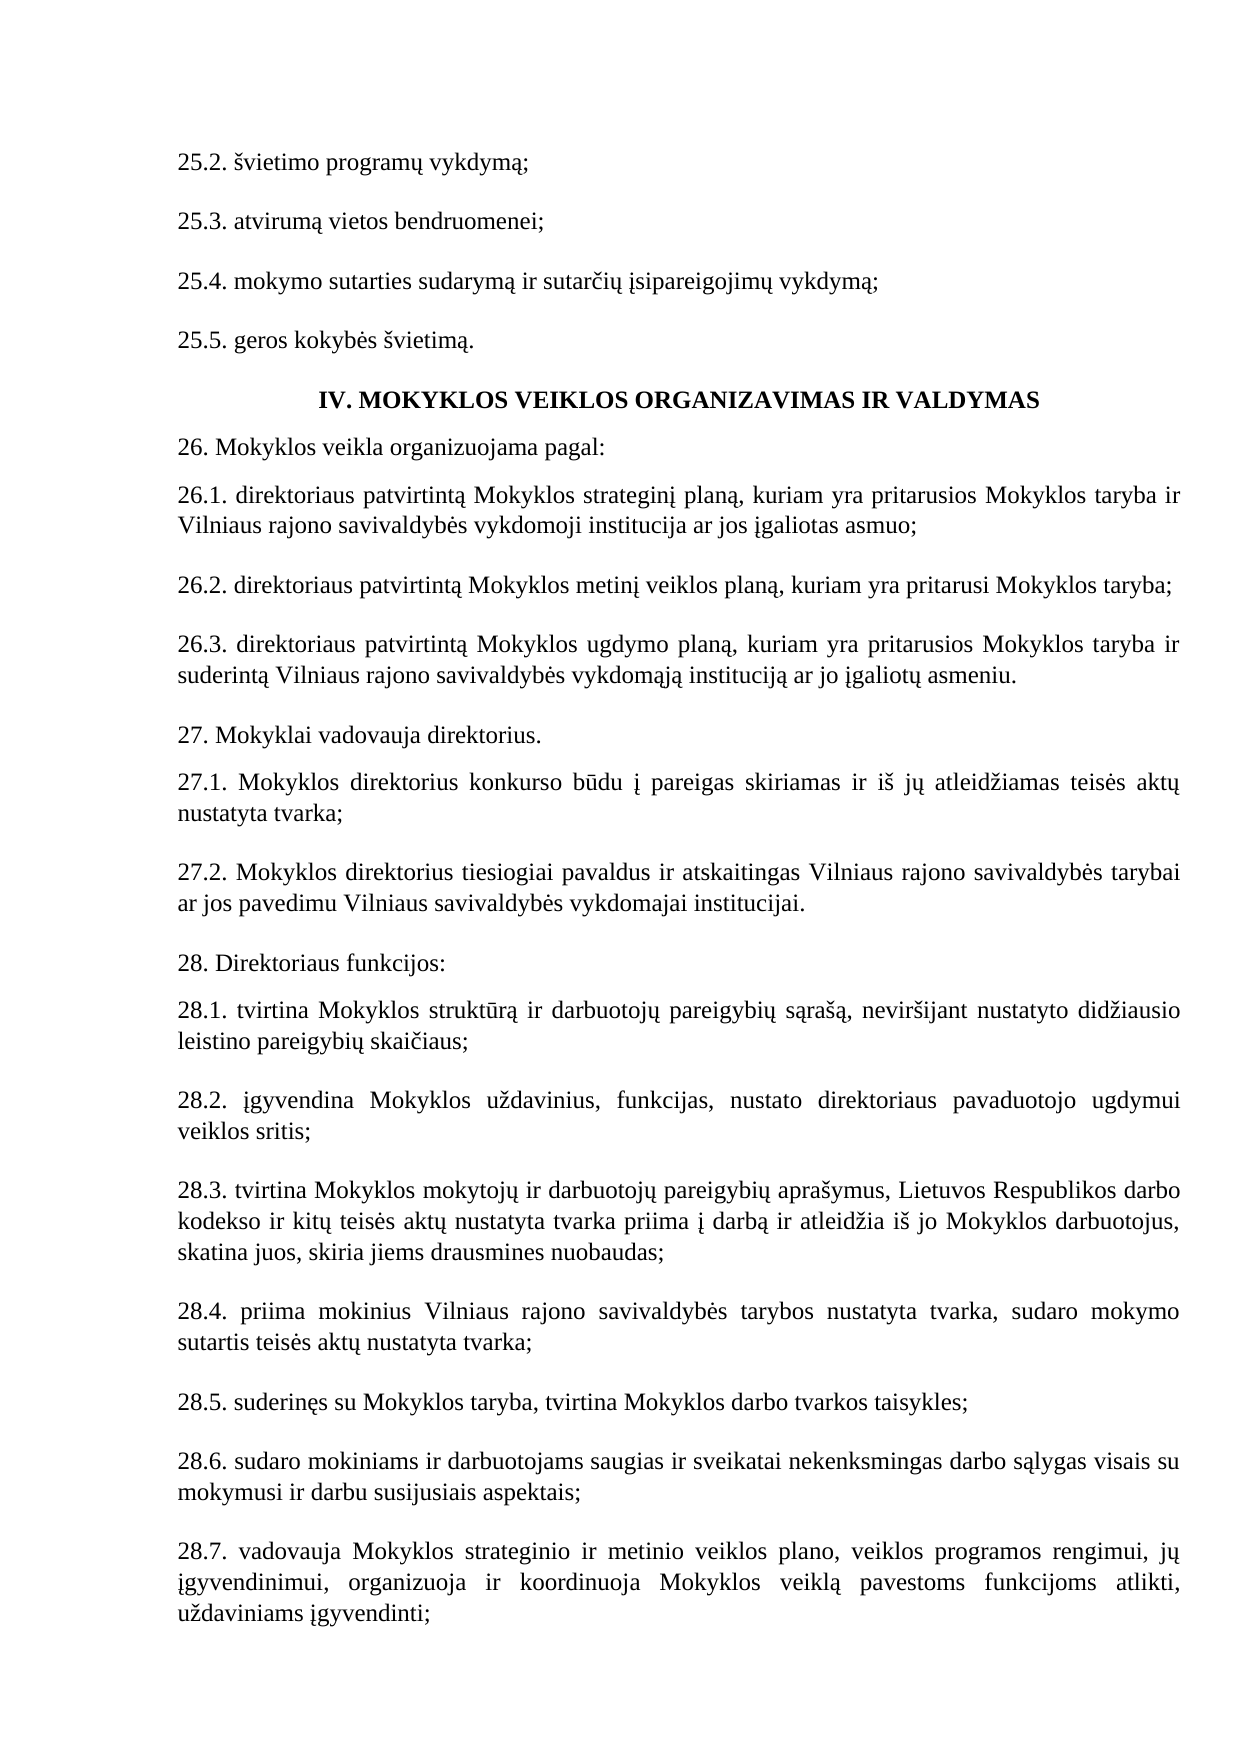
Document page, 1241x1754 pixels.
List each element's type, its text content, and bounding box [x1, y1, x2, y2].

text 26.1. direktoriaus patvirtintą Mokyklos strateginį planą, kuriam yra pritarusios Mokyklos taryba ir Vilniaus rajono savivaldybės vykdomoji institucija ar jos įgaliotas asmuo; [177, 480, 1181, 539]
text 25.3. atvirumą vietos bendruomenei; [177, 206, 1181, 235]
text 25.2. švietimo programų vykdymą; [177, 147, 1181, 176]
text 27.1. Mokyklos direktorius konkurso būdu į pareigas skiriamas ir iš jų atleidžiamas teisės aktų nustatyta tvarka; [177, 767, 1181, 827]
text 28.1. tvirtina Mokyklos struktūrą ir darbuotojų pareigybių sąrašą, neviršijant nustatyto didžiausio leistino pareigybių skaičiaus; [177, 995, 1181, 1054]
text 26.3. direktoriaus patvirtintą Mokyklos ugdymo planą, kuriam yra pritarusios Mokyklos taryba ir suderintą Vilniaus rajono savivaldybės vykdomąją instituciją ar jo įgaliotų asmeniu. [177, 629, 1181, 689]
text 28.3. tvirtina Mokyklos mokytojų ir darbuotojų pareigybių aprašymus, Lietuvos Respublikos darbo kodekso ir kitų teisės aktų nustatyta tvarka priima į darbą ir atleidžia iš jo Mokyklos darbuotojus, skatina juos, skiria jiems drausmines nuobaudas; [177, 1176, 1181, 1266]
text 27.2. Mokyklos direktorius tiesiogiai pavaldus ir atskaitingas Vilniaus rajono savivaldybės tarybai ar jos pavedimu Vilniaus savivaldybės vykdomajai institucijai. [177, 857, 1181, 917]
text 28.2. įgyvendina Mokyklos uždavinius, funkcijas, nustato direktoriaus pavaduotojo ugdymui veiklos sritis; [177, 1085, 1181, 1145]
text 25.4. mokymo sutarties sudarymą ir sutarčių įsipareigojimų vykdymą; [177, 266, 1181, 294]
text 28. Direktoriaus funkcijos: [177, 948, 1181, 976]
text 28.5. suderinęs su Mokyklos taryba, tvirtina Mokyklos darbo tvarkos taisykles; [177, 1387, 1181, 1415]
text 27. Mokyklai vadovauja direktorius. [177, 720, 1181, 748]
text 25.5. geros kokybės švietimą. [177, 325, 1181, 354]
text IV. MOKYKLOS VEIKLOS ORGANIZAVIMAS IR VALDYMAS [177, 385, 1181, 413]
text 28.7. vadovauja Mokyklos strateginio ir metinio veiklos plano, veiklos programos rengimui, jų įgyvendinimui, organizuoja ir koordinuoja Mokyklos veiklą pavestoms funkcijoms atlikti, uždaviniams įgyvendinti; [177, 1536, 1181, 1627]
text 26.2. direktoriaus patvirtintą Mokyklos metinį veiklos planą, kuriam yra pritarusi Mokyklos taryba; [177, 570, 1181, 599]
text 26. Mokyklos veikla organizuojama pagal: [177, 432, 1181, 461]
text 28.4. priima mokinius Vilniaus rajono savivaldybės tarybos nustatyta tvarka, sudaro mokymo sutartis teisės aktų nustatyta tvarka; [177, 1296, 1181, 1356]
text 28.6. sudaro mokiniams ir darbuotojams saugias ir sveikatai nekenksmingas darbo sąlygas visais su mokymusi ir darbu susijusiais aspektais; [177, 1446, 1181, 1506]
